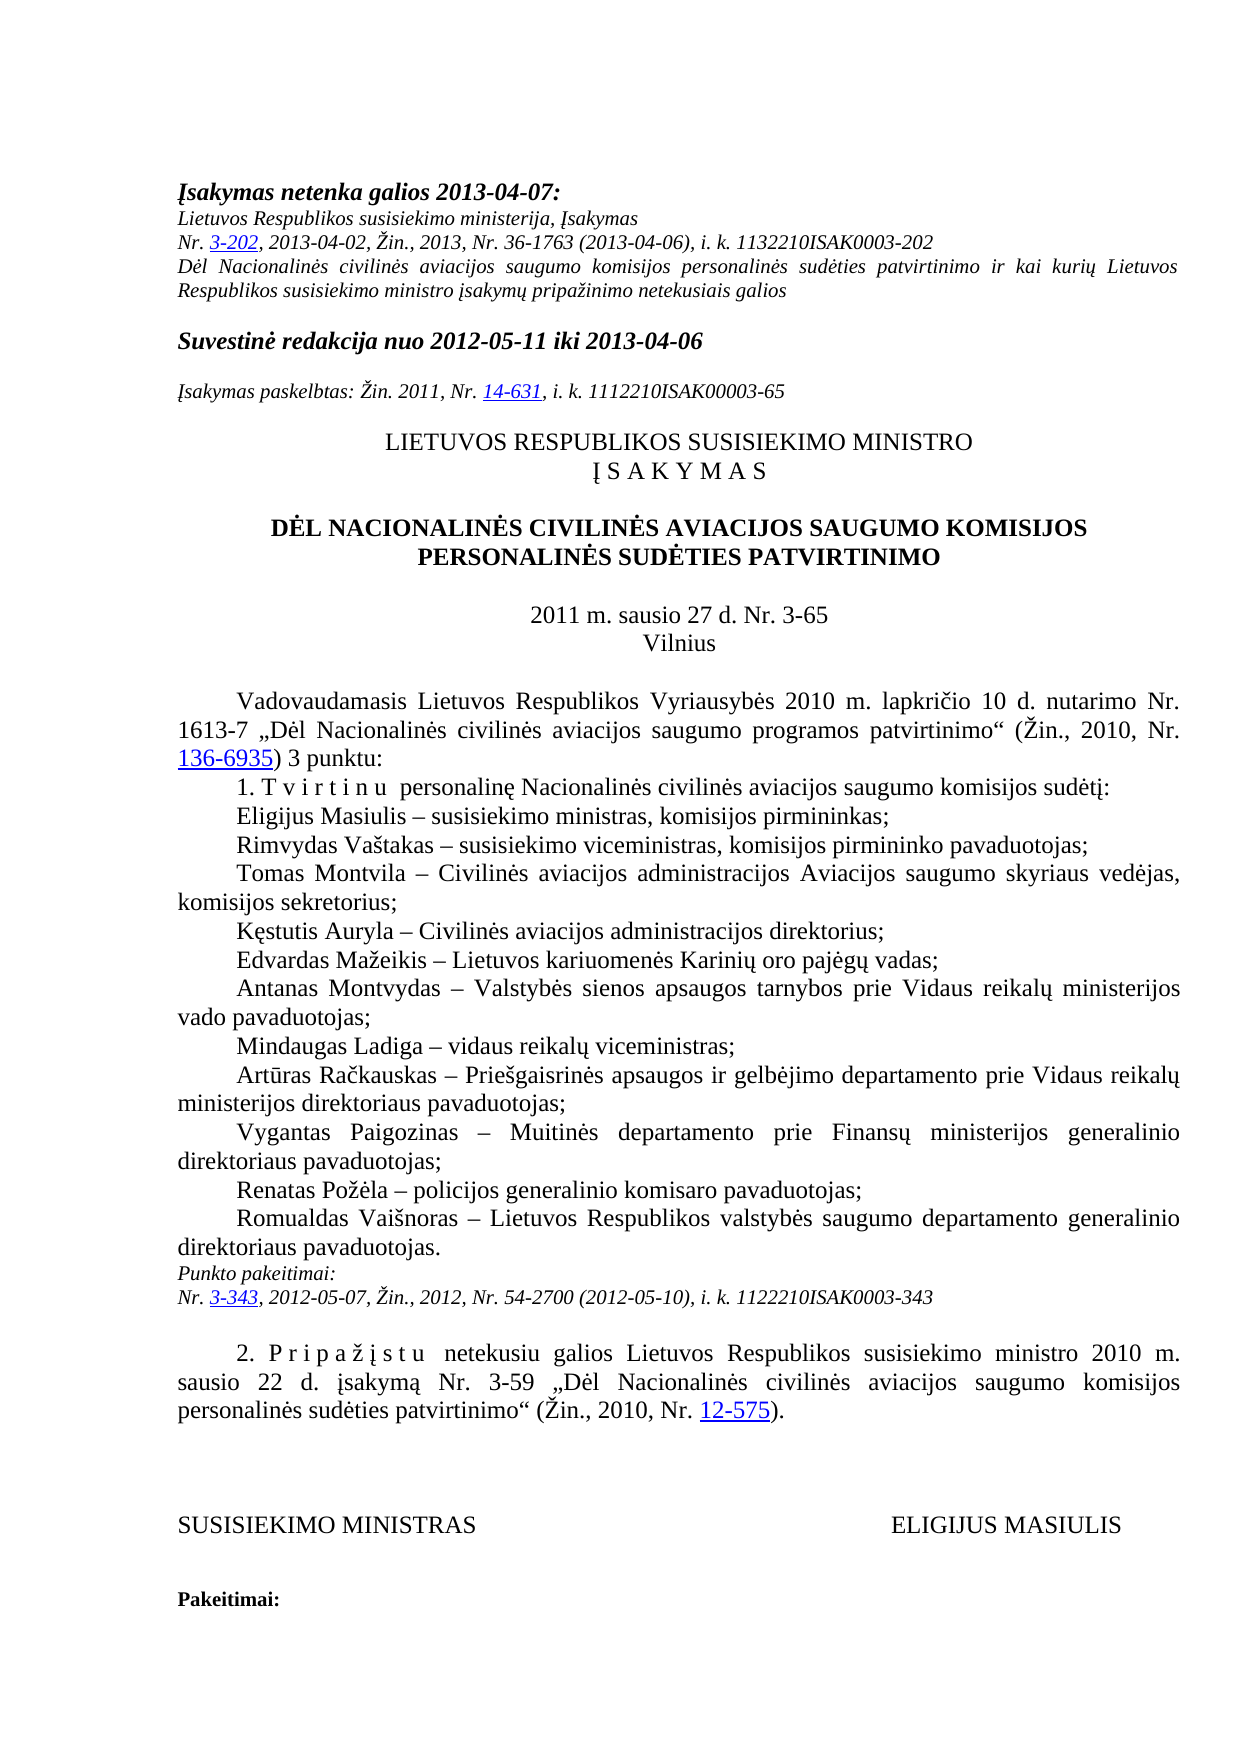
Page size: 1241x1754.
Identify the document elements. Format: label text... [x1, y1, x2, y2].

text Edvardas Mažeikis – Lietuvos kariuomenės Karinių oro pajėgų vadas; [177, 945, 1181, 973]
text ĮSAKYMAS [177, 456, 1181, 485]
text Rimvydas Vaštakas – susisiekimo viceministras, komisijos pirmininko pavaduotojas; [177, 830, 1181, 858]
text Dėl Nacionalinės civilinės aviacijos saugumo komisijos personalinės sudėties patvirtinimo ir kai kurių Lietuvos Respublikos susisiekimo ministro įsakymų pripažinimo netekusiais galios [177, 254, 1181, 302]
text Romualdas Vaišnoras – Lietuvos Respublikos valstybės saugumo departamento generalinio direktoriaus pavaduotojas. [177, 1203, 1181, 1261]
text Lietuvos Respublikos susisiekimo ministerija, Įsakymas [177, 206, 1181, 230]
text Mindaugas Ladiga – vidaus reikalų viceministras; [177, 1031, 1181, 1060]
text Punkto pakeitimai: [177, 1261, 1181, 1285]
text Nr. 3-343, 2012-05-07, Žin., 2012, Nr. 54-2700 (2012-05-10), i. k. 1122210ISAK0003-343 [177, 1285, 1181, 1309]
text 2. Pripažįstu netekusiu galios Lietuvos Respublikos susisiekimo ministro 2010 m. sausio 22 d. įsakymą Nr. 3-59 „Dėl Nacionalinės civilinės aviacijos saugumo komisijos personalinės sudėties patvirtinimo“ (Žin., 2010, Nr. 12-575). [177, 1338, 1181, 1424]
text Nr. 3-202, 2013-04-02, Žin., 2013, Nr. 36-1763 (2013-04-06), i. k. 1132210ISAK0003-202 [177, 230, 1181, 254]
text Antanas Montvydas – Valstybės sienos apsaugos tarnybos prie Vidaus reikalų ministerijos vado pavaduotojas; [177, 973, 1181, 1031]
text Įsakymas netenka galios 2013-04-07: [177, 177, 1181, 206]
text DĖL NACIONALINĖS CIVILINĖS AVIACIJOS SAUGUMO KOMISIJOS PERSONALINĖS SUDĖTIES PATVIRTINIMO [177, 513, 1181, 571]
text Pakeitimai: [177, 1587, 1181, 1611]
text Vadovaudamasis Lietuvos Respublikos Vyriausybės 2010 m. lapkričio 10 d. nutarimo Nr. 1613-7 „Dėl Nacionalinės civilinės aviacijos saugumo programos patvirtinimo“ (Žin., 2010, Nr. 136-6935) 3 punktu: [177, 686, 1181, 772]
text 1. Tvirtinu personalinę Nacionalinės civilinės aviacijos saugumo komisijos sudėtį: [177, 772, 1181, 801]
text Įsakymas paskelbtas: Žin. 2011, Nr. 14-631, i. k. 1112210ISAK00003-65 [177, 379, 1181, 403]
text Kęstutis Auryla – Civilinės aviacijos administracijos direktorius; [177, 916, 1181, 945]
text Renatas Požėla – policijos generalinio komisaro pavaduotojas; [177, 1175, 1181, 1203]
text LIETUVOS RESPUBLIKOS SUSISIEKIMO MINISTRO [177, 427, 1181, 456]
text 2011 m. sausio 27 d. Nr. 3-65 [177, 600, 1181, 628]
text Suvestinė redakcija nuo 2012-05-11 iki 2013-04-06 [177, 326, 1181, 355]
text Tomas Montvila – Civilinės aviacijos administracijos Aviacijos saugumo skyriaus vedėjas, komisijos sekretorius; [177, 858, 1181, 916]
text Vygantas Paigozinas – Muitinės departamento prie Finansų ministerijos generalinio direktoriaus pavaduotojas; [177, 1117, 1181, 1175]
text Vilnius [177, 628, 1181, 657]
text Susisiekimo ministras Eligijus Masiulis [177, 1510, 1181, 1539]
text Artūras Račkauskas – Priešgaisrinės apsaugos ir gelbėjimo departamento prie Vidaus reikalų ministerijos direktoriaus pavaduotojas; [177, 1060, 1181, 1117]
text Eligijus Masiulis – susisiekimo ministras, komisijos pirmininkas; [177, 801, 1181, 830]
